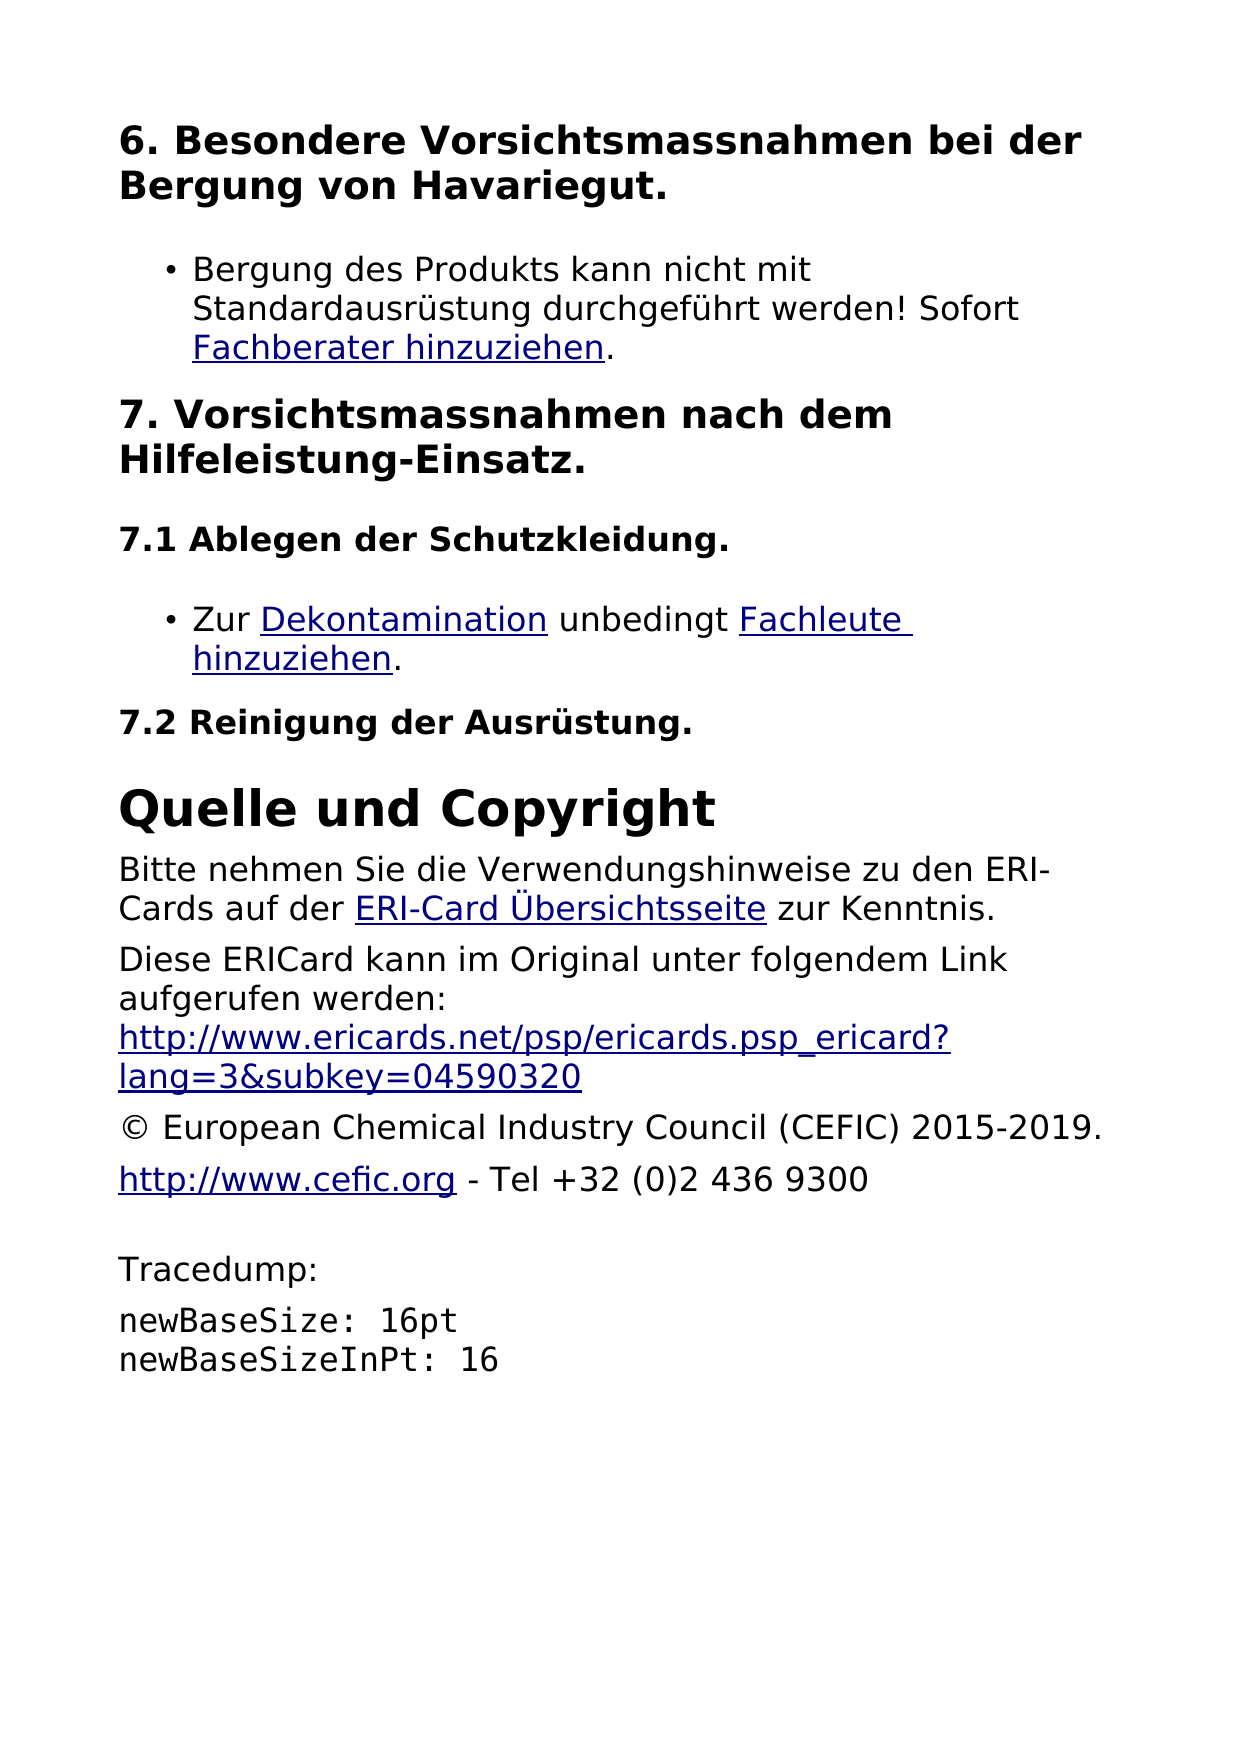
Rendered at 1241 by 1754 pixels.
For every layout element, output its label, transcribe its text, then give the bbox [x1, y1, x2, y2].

subtitle 7. Vorsichtsmassnahmen nach dem Hilfeleistung-Einsatz. [118, 392, 1122, 482]
subtitle 7.1 Ablegen der Schutzkleidung. [118, 520, 1122, 559]
text Bitte nehmen Sie die Verwendungshinweise zu den ERI-Cards auf der ERI-Card Übersichtsseite zur Kenntnis. [118, 851, 1122, 928]
subtitle Quelle und Copyright [118, 780, 1122, 838]
list Zur Dekontamination unbedingt Fachleute hinzuziehen. [177, 601, 1122, 678]
text Tracedump: [118, 1211, 1122, 1289]
text http://www.cefic.org - Tel +32 (0)2 436 9300 [118, 1160, 1122, 1199]
text newBaseSize: 16pt newBaseSizeInPt: 16 [118, 1302, 1122, 1379]
text © European Chemical Industry Council (CEFIC) 2015-2019. [118, 1109, 1122, 1148]
subtitle 7.2 Reinigung der Ausrüstung. [118, 703, 1122, 742]
list Bergung des Produkts kann nicht mit Standardausrüstung durchgeführt werden! Sofort Fachberater hinzuziehen. [177, 251, 1122, 367]
subtitle 6. Besondere Vorsichtsmassnahmen bei der Bergung von Havariegut. [118, 118, 1122, 208]
text Diese ERICard kann im Original unter folgendem Link aufgerufen werden: http://www.ericards.net/psp/ericards.psp_ericard?lang=3&subkey=04590320 [118, 941, 1122, 1096]
